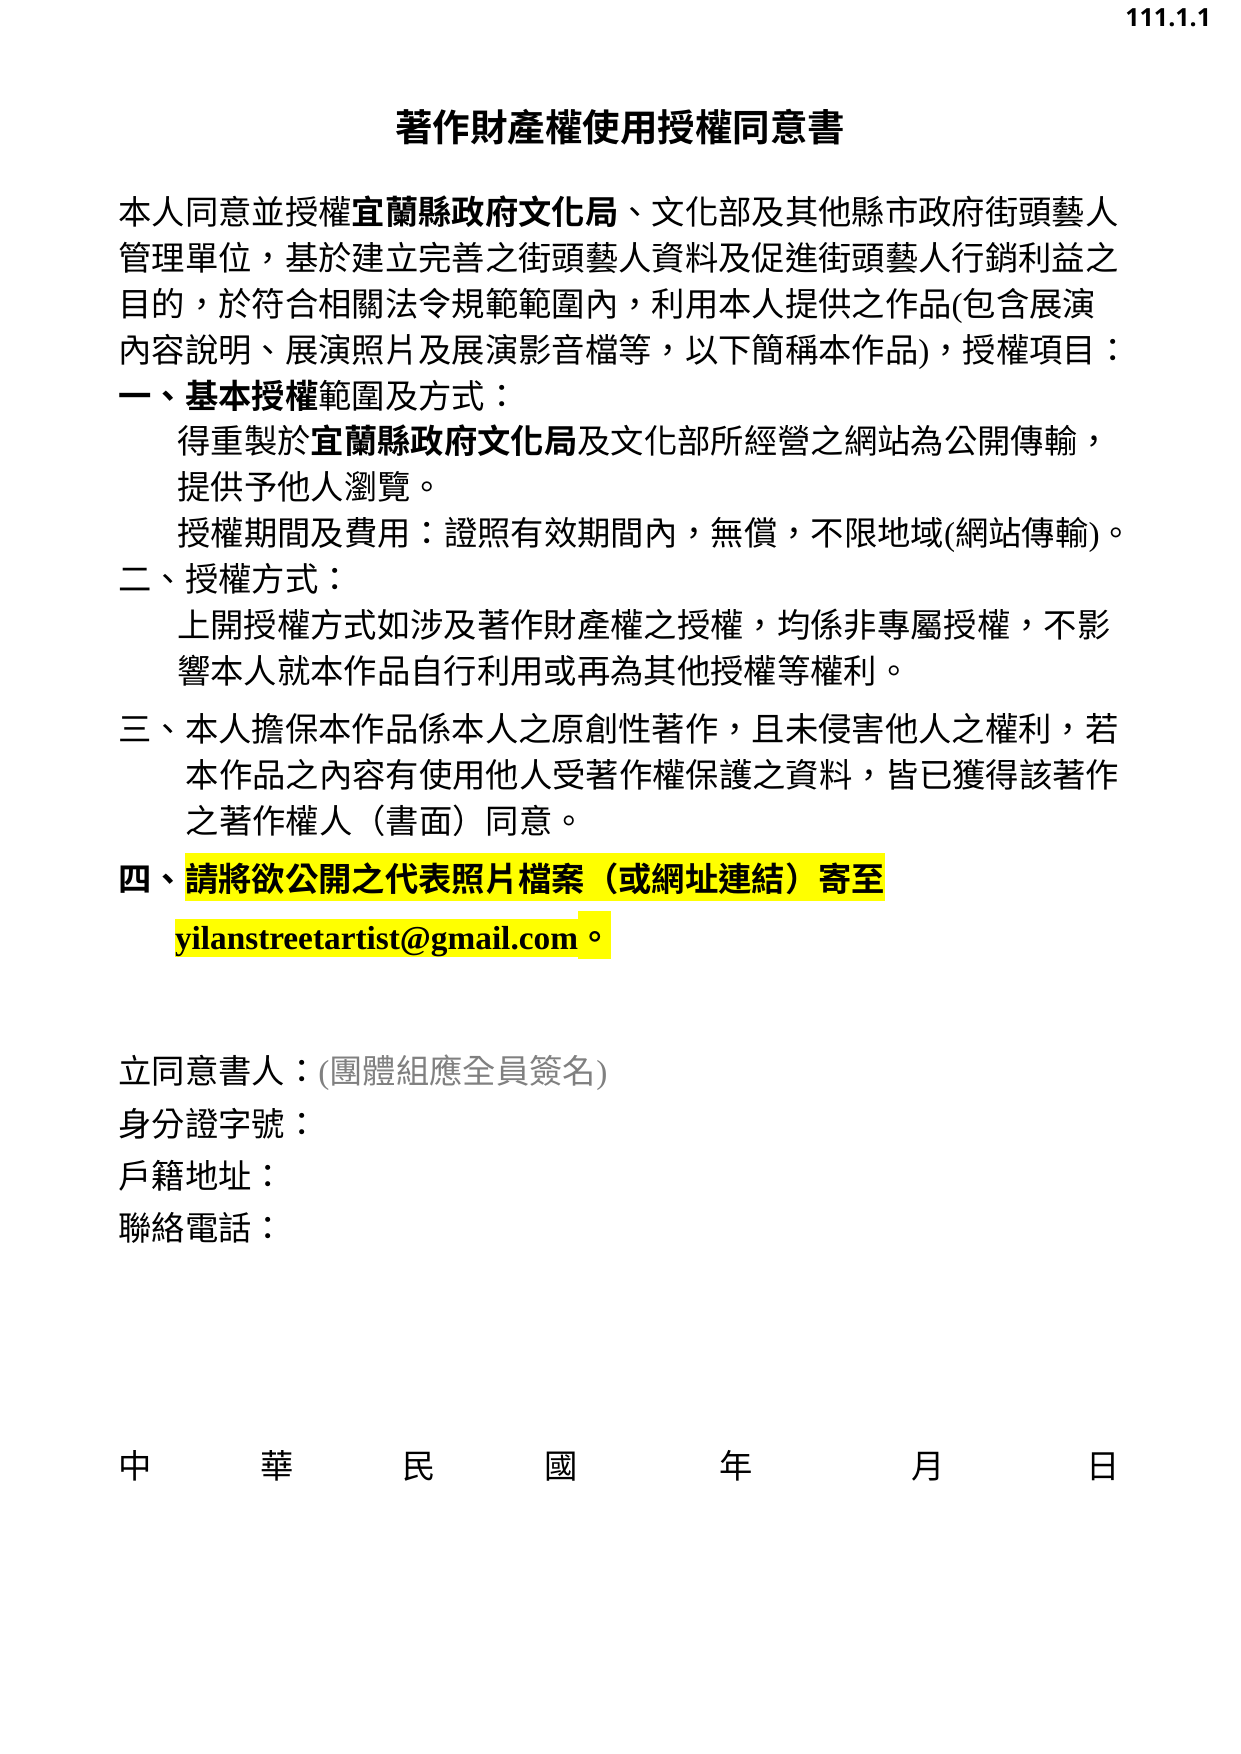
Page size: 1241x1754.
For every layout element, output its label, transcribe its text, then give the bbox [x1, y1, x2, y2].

text 三、本人擔保本作品係本人之原創性著作，且未侵害他人之權利，若本作品之內容有使用他人受著作權保護之資料，皆已獲得該著作之著作權人（書面）同意。 [118, 705, 1122, 842]
text 本人同意並授權宜蘭縣政府文化局、文化部及其他縣市政府街頭藝人管理單位，基於建立完善之街頭藝人資料及促進街頭藝人行銷利益之目的，於符合相關法令規範範圍內，利用本人提供之作品(包含展演內容說明、展演照片及展演影音檔等，以下簡稱本作品)，授權項目： [118, 188, 1122, 371]
list 著作財產權使用授權同意書 [118, 105, 1122, 151]
text yilanstreetartist@gmail.com。 [118, 913, 1122, 959]
list 聯絡電話： [118, 1198, 1122, 1251]
list 立同意書人：(團體組應全員簽名) [118, 1042, 1122, 1094]
list 得重製於宜蘭縣政府文化局及文化部所經營之網站為公開傳輸，提供予他人瀏覽。 [177, 417, 1122, 509]
text 二、授權方式： [118, 555, 1122, 601]
text 身分證字號： [118, 1094, 1122, 1146]
list 授權期間及費用：證照有效期間內，無償，不限地域(網站傳輸)。 [177, 509, 1122, 555]
list 中 華 民 國 年 月 日 [118, 1442, 1122, 1488]
text 四、請將欲公開之代表照片檔案（或網址連結）寄至 [118, 855, 1122, 901]
text 上開授權方式如涉及著作財產權之授權，均係非專屬授權，不影響本人就本作品自行利用或再為其他授權等權利。 [177, 601, 1122, 692]
text 戶籍地址： [118, 1146, 1122, 1198]
text 一、基本授權範圍及方式： [118, 371, 1122, 417]
